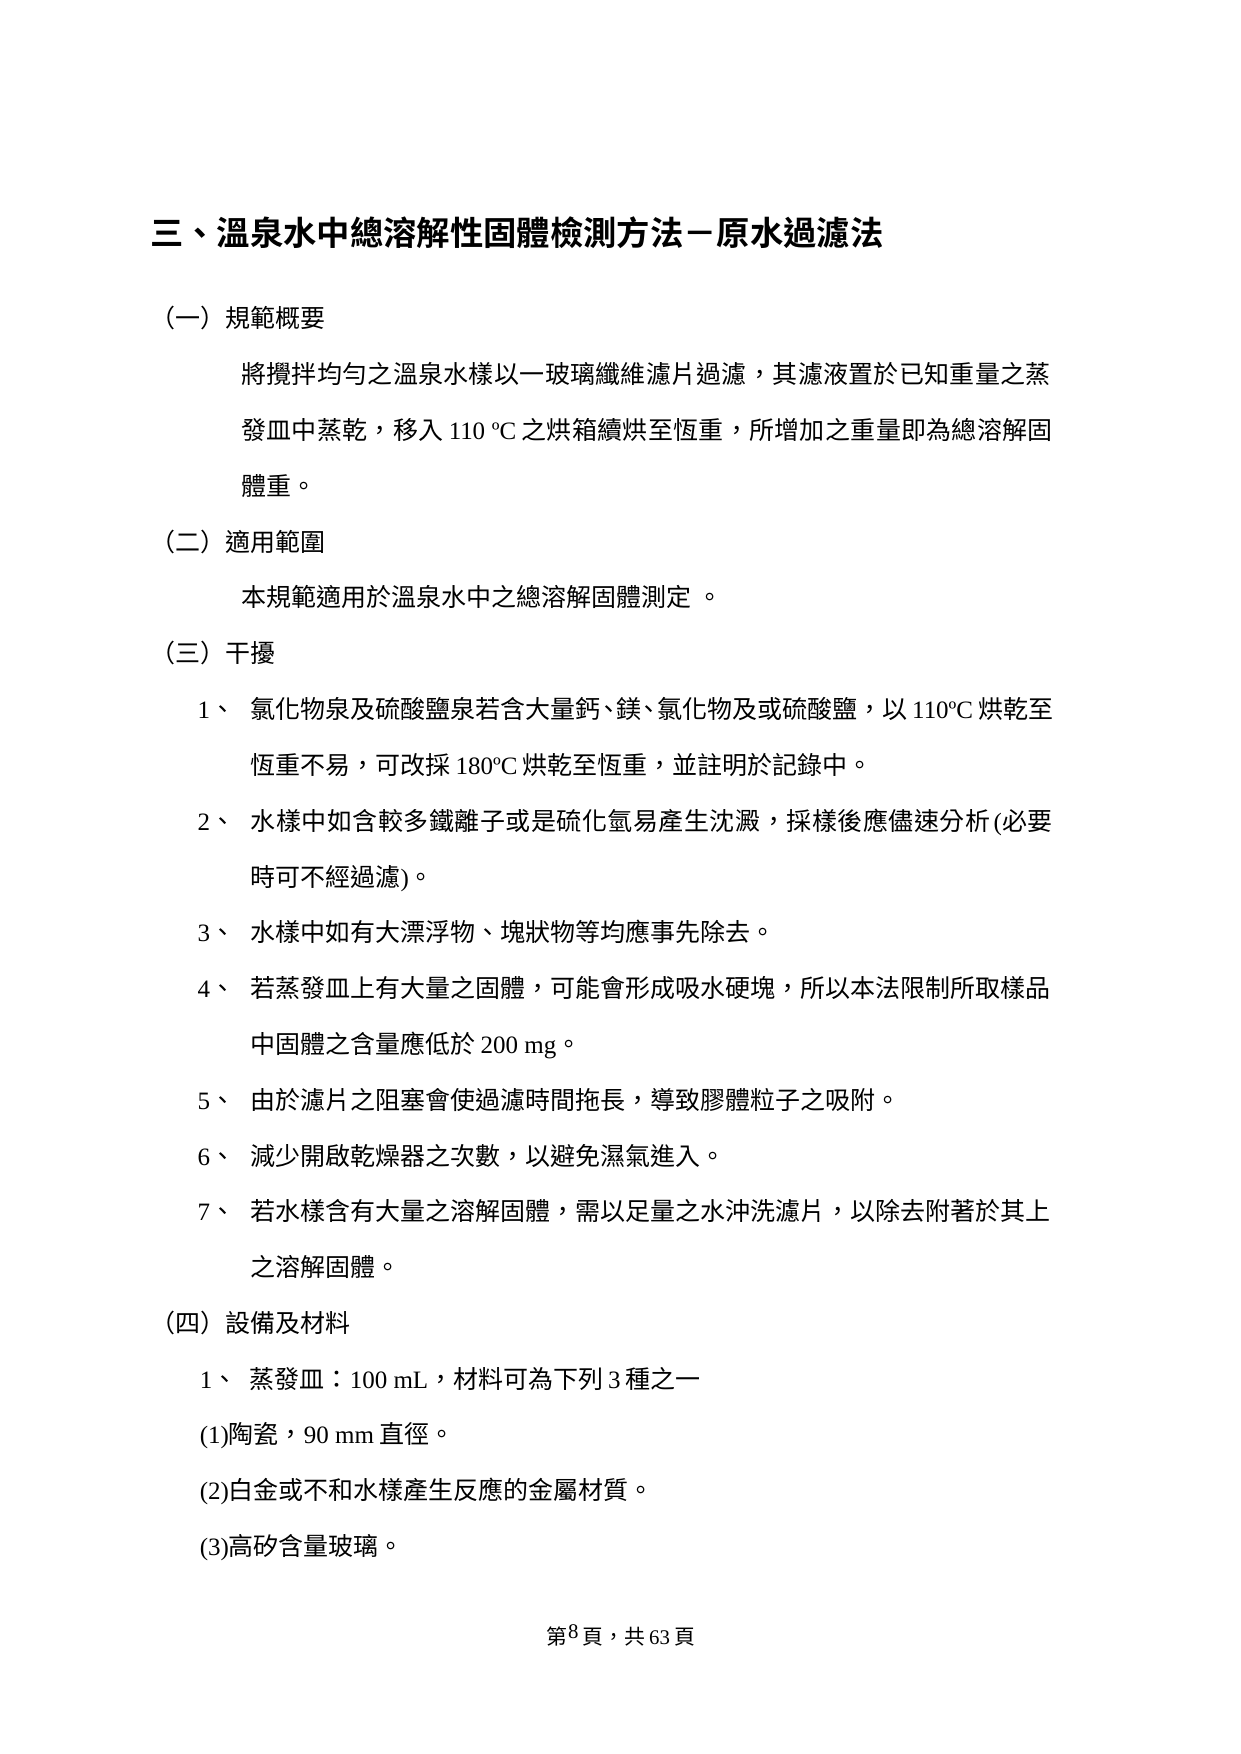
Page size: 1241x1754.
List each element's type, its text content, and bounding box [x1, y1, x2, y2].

subtitle 蒸發皿：100 mL，材料可為下列3種之一 [199, 1358, 1053, 1396]
text 將攪拌均勻之溫泉水樣以一玻璃纖維濾片過濾，其濾液置於已知重量之蒸發皿中蒸乾，移入110 ºC之烘箱續烘至恆重，所增加之重量即為總溶解固體重。 [241, 353, 1053, 503]
text （二）適用範圍 [150, 522, 1053, 559]
text （一）規範概要 [150, 298, 1053, 335]
list 減少開啟乾燥器之次數，以避免濕氣進入。 [197, 1135, 1053, 1173]
list 水樣中如有大漂浮物、塊狀物等均應事先除去。 [197, 912, 1053, 950]
list 若水樣含有大量之溶解固體，需以足量之水沖洗濾片，以除去附著於其上之溶解固體。 [197, 1191, 1053, 1285]
text （三）干擾 [150, 633, 1053, 670]
list 由於濾片之阻塞會使過濾時間拖長，導致膠體粒子之吸附。 [197, 1080, 1053, 1117]
subtitle (2)白金或不和水樣產生反應的金屬材質。 [199, 1470, 1053, 1507]
subtitle (1)陶瓷，90 mm直徑。 [199, 1414, 1053, 1452]
list 若蒸發皿上有大量之固體，可能會形成吸水硬塊，所以本法限制所取樣品中固體之含量應低於200 mg。 [197, 968, 1053, 1062]
text （四）設備及材料 [150, 1303, 1053, 1340]
list 氯化物泉及硫酸鹽泉若含大量鈣、鎂、氯化物及或硫酸鹽，以110ºC烘乾至恆重不易，可改採180ºC烘乾至恆重，並註明於記錄中。 [197, 688, 1053, 782]
text 本規範適用於溫泉水中之總溶解固體測定 。 [241, 577, 1053, 615]
list 水樣中如含較多鐵離子或是硫化氫易產生沈澱，採樣後應儘速分析(必要時可不經過濾)。 [197, 800, 1053, 894]
subtitle (3)高矽含量玻璃。 [199, 1525, 1053, 1563]
